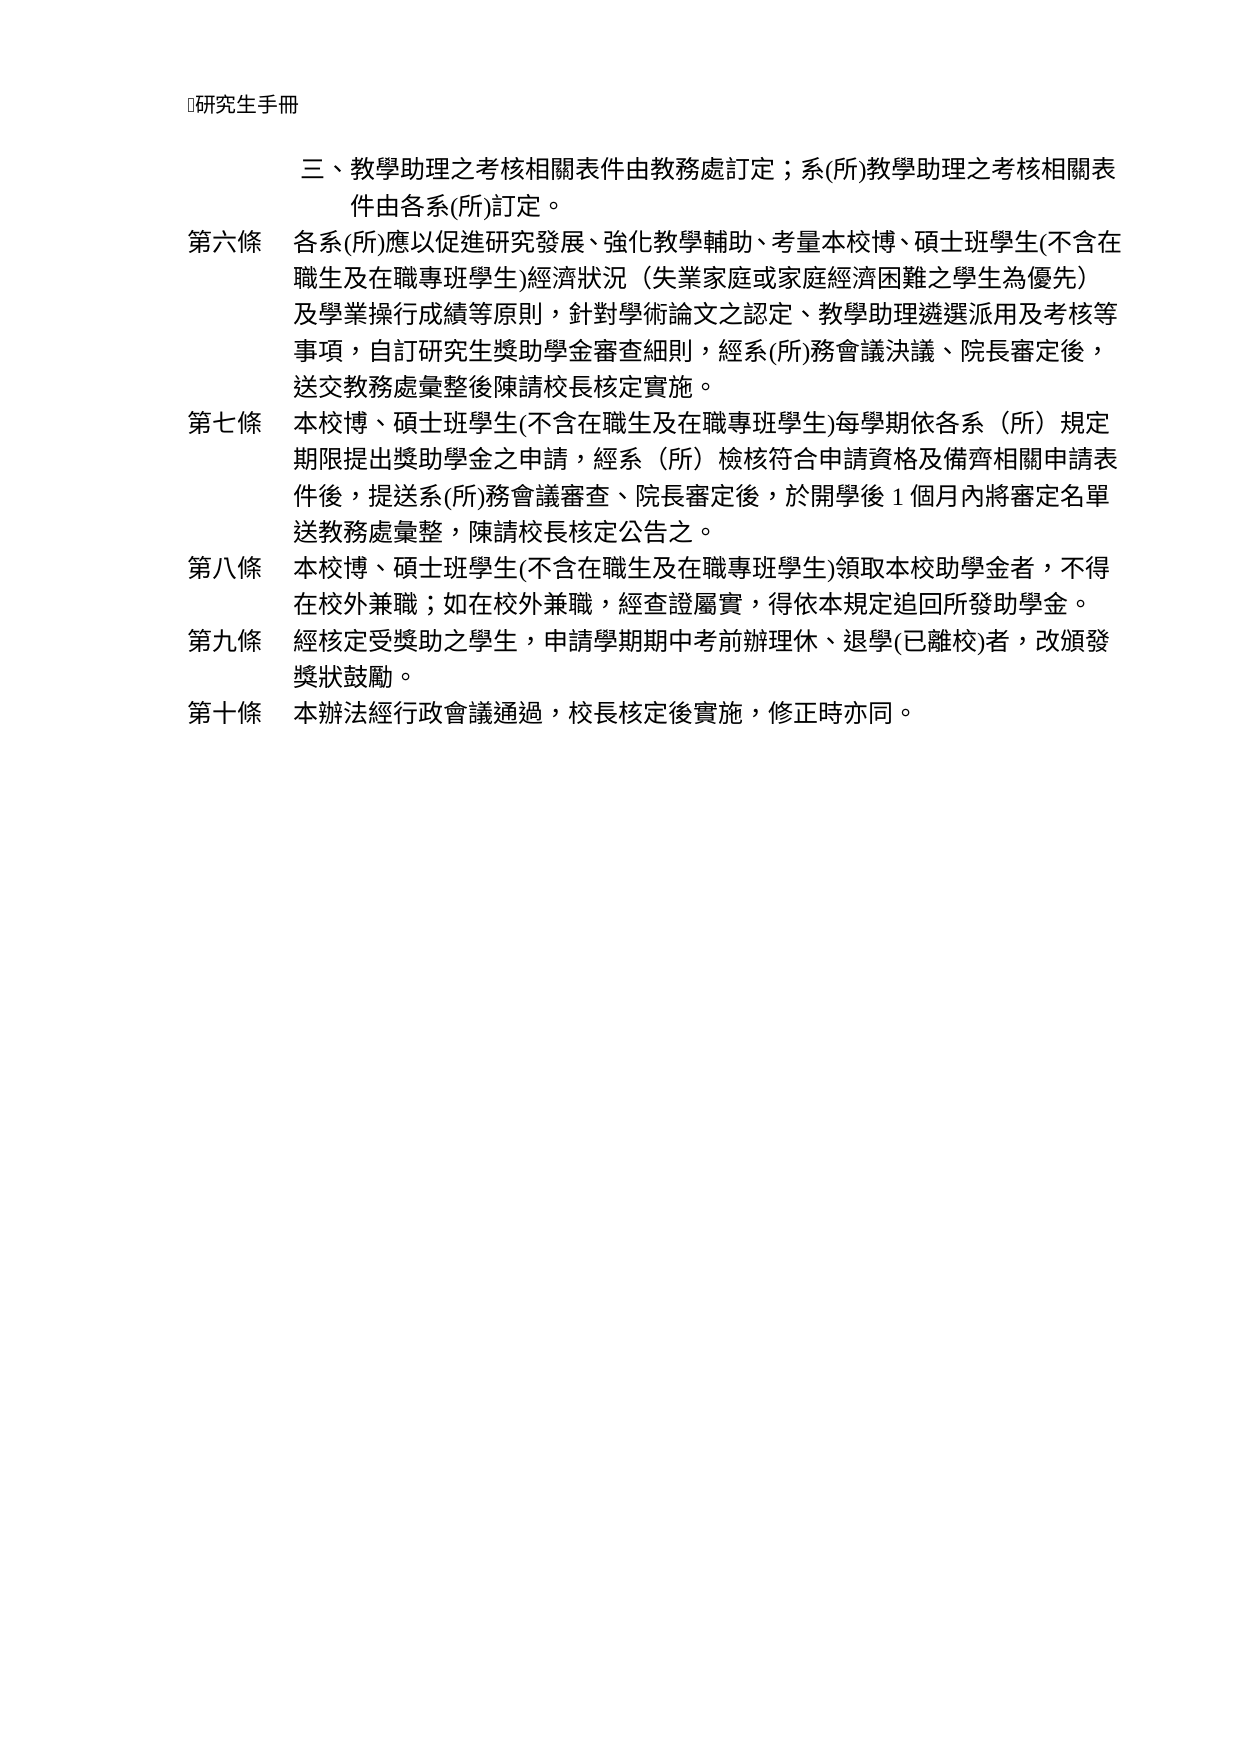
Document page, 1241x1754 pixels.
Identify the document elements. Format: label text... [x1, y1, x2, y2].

list 各系(所)應以促進研究發展、強化教學輔助、考量本校博、碩士班學生(不含在職生及在職專班學生)經濟狀況（失業家庭或家庭經濟困難之學生為優先）及學業操行成績等原則，針對學術論文之認定、教學助理遴選派用及考核等事項，自訂研究生獎助學金審查細則，經系(所)務會議決議、院長審定後，送交教務處彙整後陳請校長核定實施。 [187, 222, 1122, 404]
list 本校博、碩士班學生(不含在職生及在職專班學生)每學期依各系（所）規定期限提出獎助學金之申請，經系（所）檢核符合申請資格及備齊相關申請表件後，提送系(所)務會議審查、院長審定後，於開學後 1 個月內將審定名單送教務處彙整，陳請校長核定公告之。 [187, 404, 1122, 549]
list 本辦法經行政會議通過，校長核定後實施，修正時亦同。 [187, 694, 1122, 730]
list 本校博、碩士班學生(不含在職生及在職專班學生)領取本校助學金者，不得在校外兼職；如在校外兼職，經查證屬實，得依本規定追回所發助學金。 [187, 549, 1122, 621]
list 經核定受獎助之學生，申請學期期中考前辦理休、退學(已離校)者，改頒發獎狀鼓勵。 [187, 621, 1122, 694]
text 三、教學助理之考核相關表件由教務處訂定；系(所)教學助理之考核相關表件由各系(所)訂定。 [300, 150, 1122, 222]
